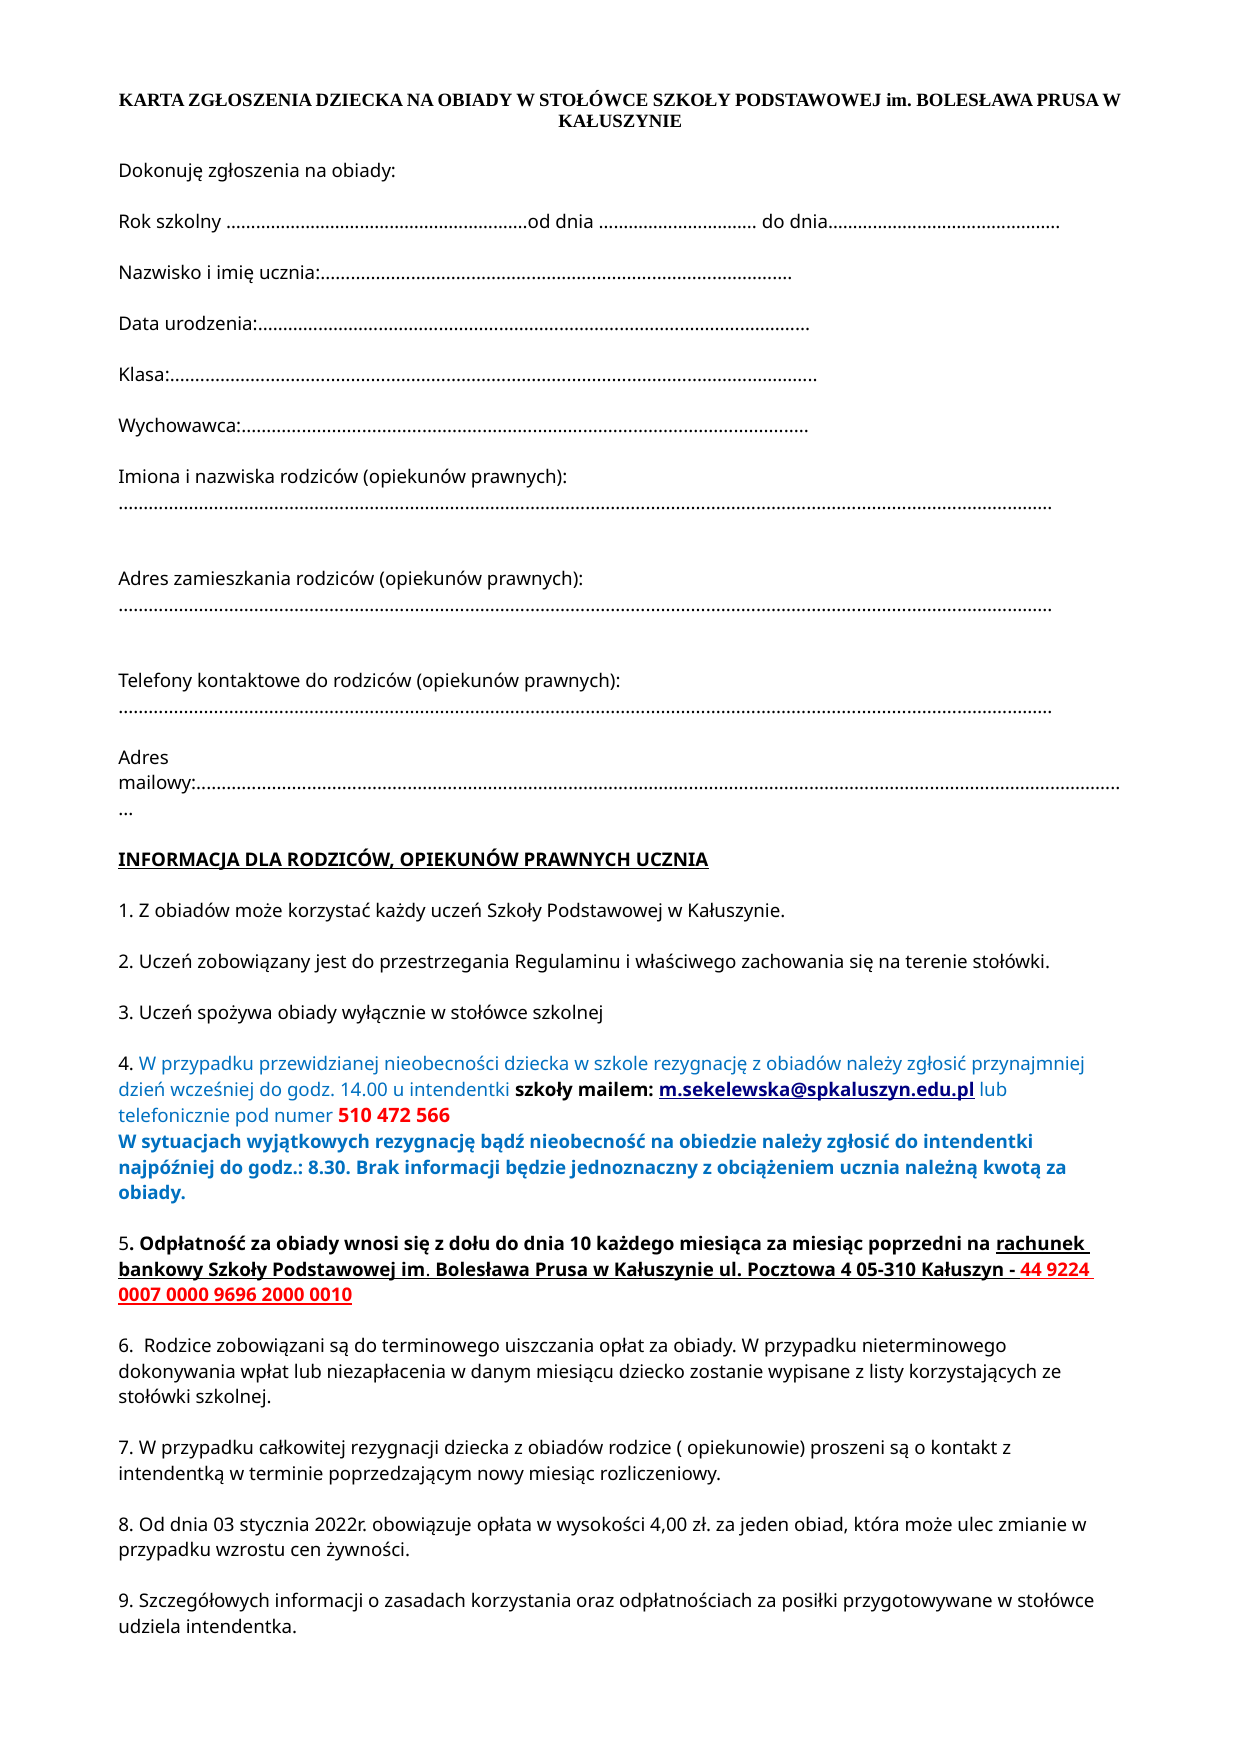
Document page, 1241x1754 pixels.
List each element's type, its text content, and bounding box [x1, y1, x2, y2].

text INFORMACJA DLA RODZICÓW, OPIEKUNÓW PRAWNYCH UCZNIA [118, 846, 1122, 872]
text 9. Szczegółowych informacji o zasadach korzystania oraz odpłatnościach za posiłki przygotowywane w stołówce udziela intendentka. [118, 1588, 1122, 1639]
text Nazwisko i imię ucznia:.............................................................................................. [118, 259, 1122, 285]
text 8. Od dnia 03 stycznia 2022r. obowiązuje opłata w wysokości 4,00 zł. za jeden obiad, która może ulec zmianie w przypadku wzrostu cen żywności. [118, 1511, 1122, 1562]
text Rok szkolny …………………………………………………….od dnia ………………………….. do dnia……………………………………….. [118, 208, 1122, 234]
text Klasa:................................................................................................................................. [118, 361, 1122, 387]
text Adres zamieszkania rodziców (opiekunów prawnych): [118, 566, 1122, 591]
text Adres mailowy:........................................................................................................................................................................................... [118, 744, 1122, 821]
text Wychowawca:................................................................................................................. [118, 412, 1122, 438]
text Telefony kontaktowe do rodziców (opiekunów prawnych): [118, 668, 1122, 693]
text 5. Odpłatność za obiady wnosi się z dołu do dnia 10 każdego miesiąca za miesiąc poprzedni na rachunek bankowy Szkoły Podstawowej im. Bolesława Prusa w Kałuszynie ul. Pocztowa 4 05-310 Kałuszyn - 44 9224 0007 0000 9696 2000 0010 [118, 1231, 1122, 1307]
text KARTA ZGŁOSZENIA DZIECKA NA OBIADY W STOŁÓWCE SZKOŁY PODSTAWOWEJ im. BOLESŁAWA PRUSA W KAŁUSZYNIE [118, 88, 1122, 132]
text .......................................................................................................................................................................................... [118, 693, 1122, 719]
text W sytuacjach wyjątkowych rezygnację bądź nieobecność na obiedzie należy zgłosić do intendentki najpóźniej do godz.: 8.30. Brak informacji będzie jednoznaczny z obciążeniem ucznia należną kwotą za obiady. [118, 1128, 1122, 1205]
text 6. Rodzice zobowiązani są do terminowego uiszczania opłat za obiady. W przypadku nieterminowego dokonywania wpłat lub niezapłacenia w danym miesiącu dziecko zostanie wypisane z listy korzystających ze stołówki szkolnej. [118, 1333, 1122, 1409]
text 2. Uczeń zobowiązany jest do przestrzegania Regulaminu i właściwego zachowania się na terenie stołówki. [118, 948, 1122, 974]
text Data urodzenia:.............................................................................................................. [118, 310, 1122, 336]
text .......................................................................................................................................................................................... [118, 489, 1122, 514]
text 4. W przypadku przewidzianej nieobecności dziecka w szkole rezygnację z obiadów należy zgłosić przynajmniej dzień wcześniej do godz. 14.00 u intendentki szkoły mailem: m.sekelewska@spkaluszyn.edu.pl lub telefonicznie pod numer 510 472 566 [118, 1050, 1122, 1128]
text 7. W przypadku całkowitej rezygnacji dziecka z obiadów rodzice ( opiekunowie) proszeni są o kontakt z intendentką w terminie poprzedzającym nowy miesiąc rozliczeniowy. [118, 1435, 1122, 1486]
text .......................................................................................................................................................................................... [118, 591, 1122, 617]
text 1. Z obiadów może korzystać każdy uczeń Szkoły Podstawowej w Kałuszynie. [118, 897, 1122, 923]
text Dokonuję zgłoszenia na obiady: [118, 157, 1122, 183]
text 3. Uczeń spożywa obiady wyłącznie w stołówce szkolnej [118, 999, 1122, 1025]
text Imiona i nazwiska rodziców (opiekunów prawnych): [118, 463, 1122, 489]
